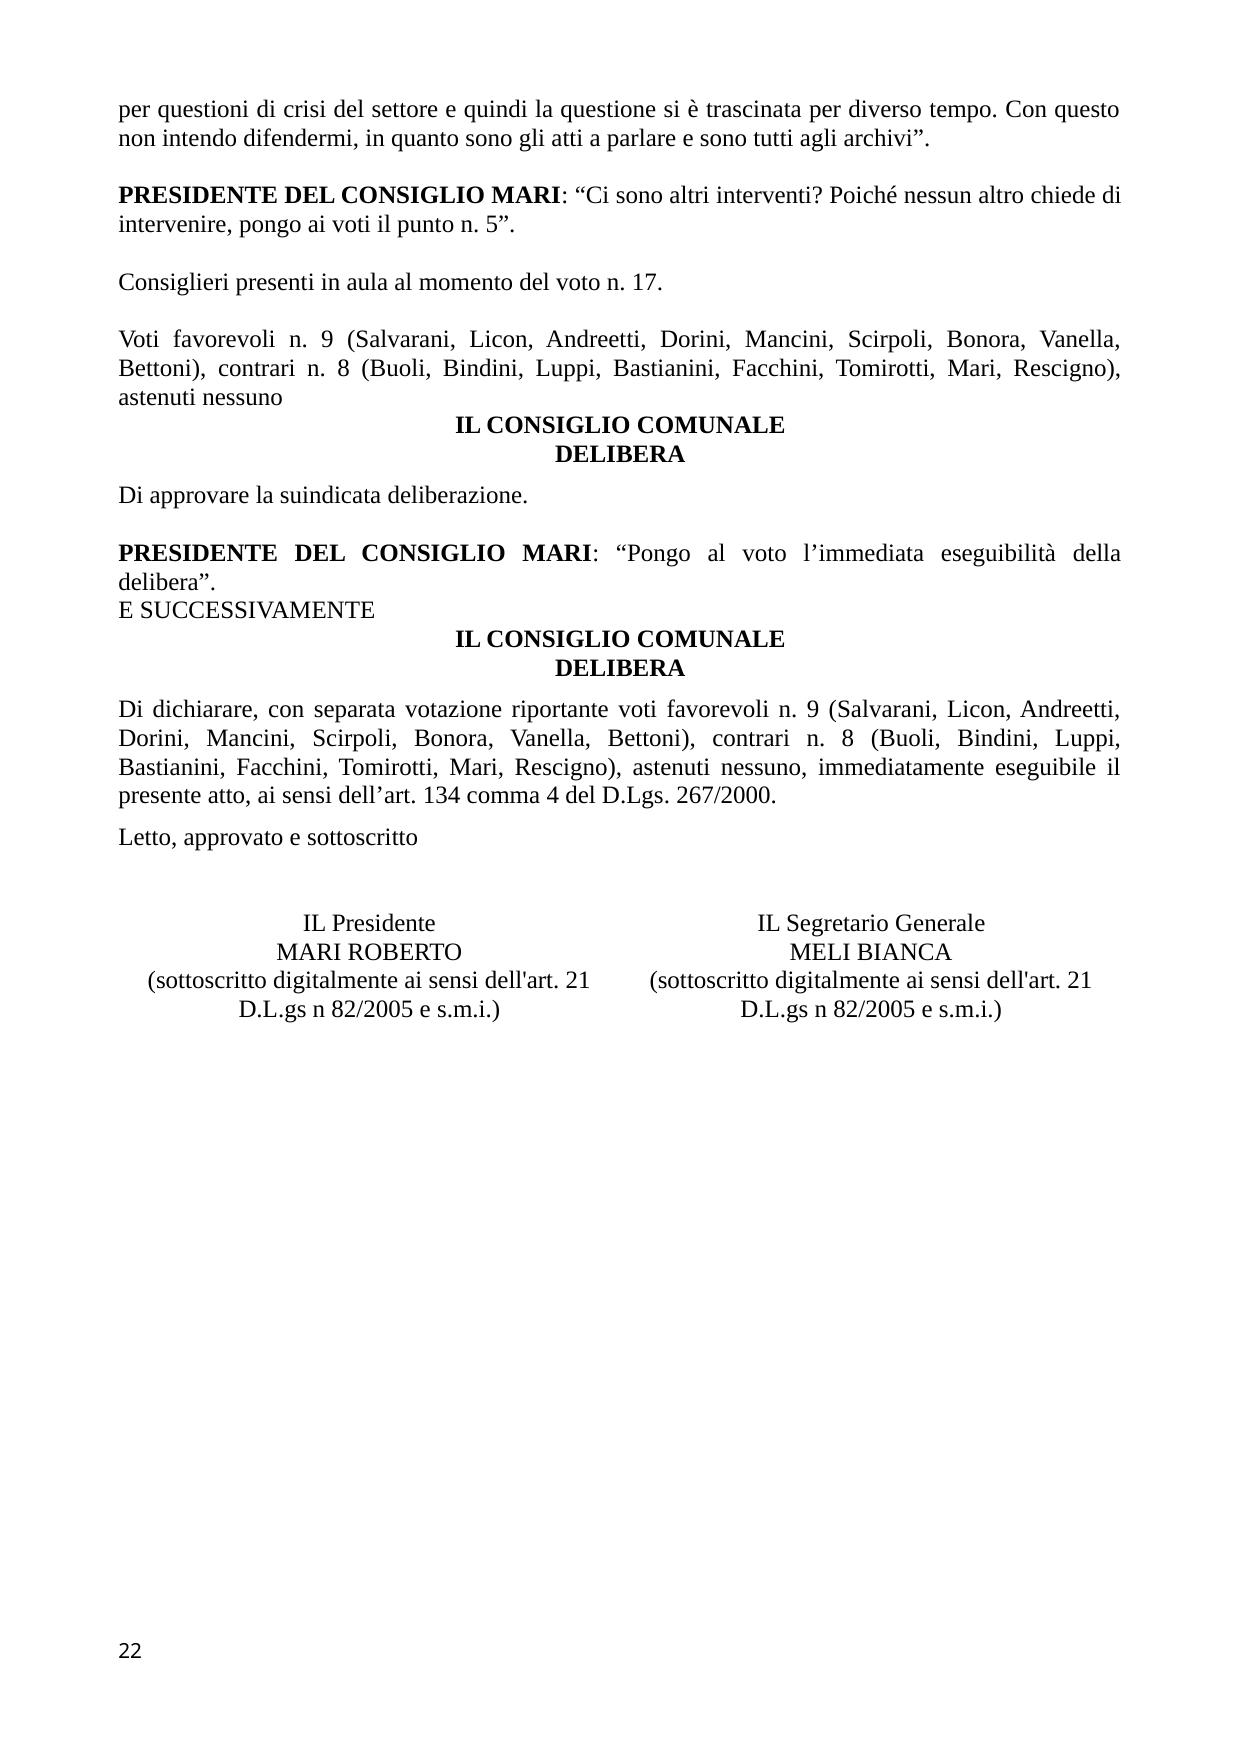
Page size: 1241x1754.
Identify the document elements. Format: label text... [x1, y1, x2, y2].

text DELIBERA [118, 439, 1122, 468]
text E SUCCESSIVAMENTE [118, 595, 1122, 624]
table_header IL Segretario Generale MELI BIANCA (sottoscritto digitalmente ai sensi dell'art. 21 D.L.gs n 82/2005 e s.m.i.) [620, 908, 1122, 1023]
text IL CONSIGLIO COMUNALE [118, 410, 1122, 439]
table_header IL Presidente MARI ROBERTO (sottoscritto digitalmente ai sensi dell'art. 21 D.L.gs n 82/2005 e s.m.i.) [118, 908, 620, 1023]
text Consiglieri presenti in aula al momento del voto n. 17. [118, 267, 1122, 295]
text DELIBERA [118, 653, 1122, 682]
text Di dichiarare, con separata votazione riportante voti favorevoli n. 9 (Salvarani, Licon, Andreetti, Dorini, Mancini, Scirpoli, Bonora, Vanella, Bettoni), contrari n. 8 (Buoli, Bindini, Luppi, Bastianini, Facchini, Tomirotti, Mari, Rescigno), astenuti nessuno, immediatamente eseguibile il presente atto, ai sensi dell’art. 134 comma 4 del D.Lgs. 267/2000. [118, 694, 1122, 809]
text PRESIDENTE DEL CONSIGLIO MARI: “Ci sono altri interventi? Poiché nessun altro chiede di intervenire, pongo ai voti il punto n. 5”. [118, 180, 1122, 238]
text PRESIDENTE DEL CONSIGLIO MARI: “Pongo al voto l’immediata eseguibilità della delibera”. [118, 538, 1122, 595]
text Letto, approvato e sottoscritto [118, 822, 1122, 850]
text Di approvare la suindicata deliberazione. [118, 480, 1122, 509]
text per questioni di crisi del settore e quindi la questione si è trascinata per diverso tempo. Con questo non intendo difendermi, in quanto sono gli atti a parlare e sono tutti agli archivi”. [118, 94, 1122, 152]
text Voti favorevoli n. 9 (Salvarani, Licon, Andreetti, Dorini, Mancini, Scirpoli, Bonora, Vanella, Bettoni), contrari n. 8 (Buoli, Bindini, Luppi, Bastianini, Facchini, Tomirotti, Mari, Rescigno), astenuti nessuno [118, 324, 1122, 410]
text IL CONSIGLIO COMUNALE [118, 624, 1122, 653]
